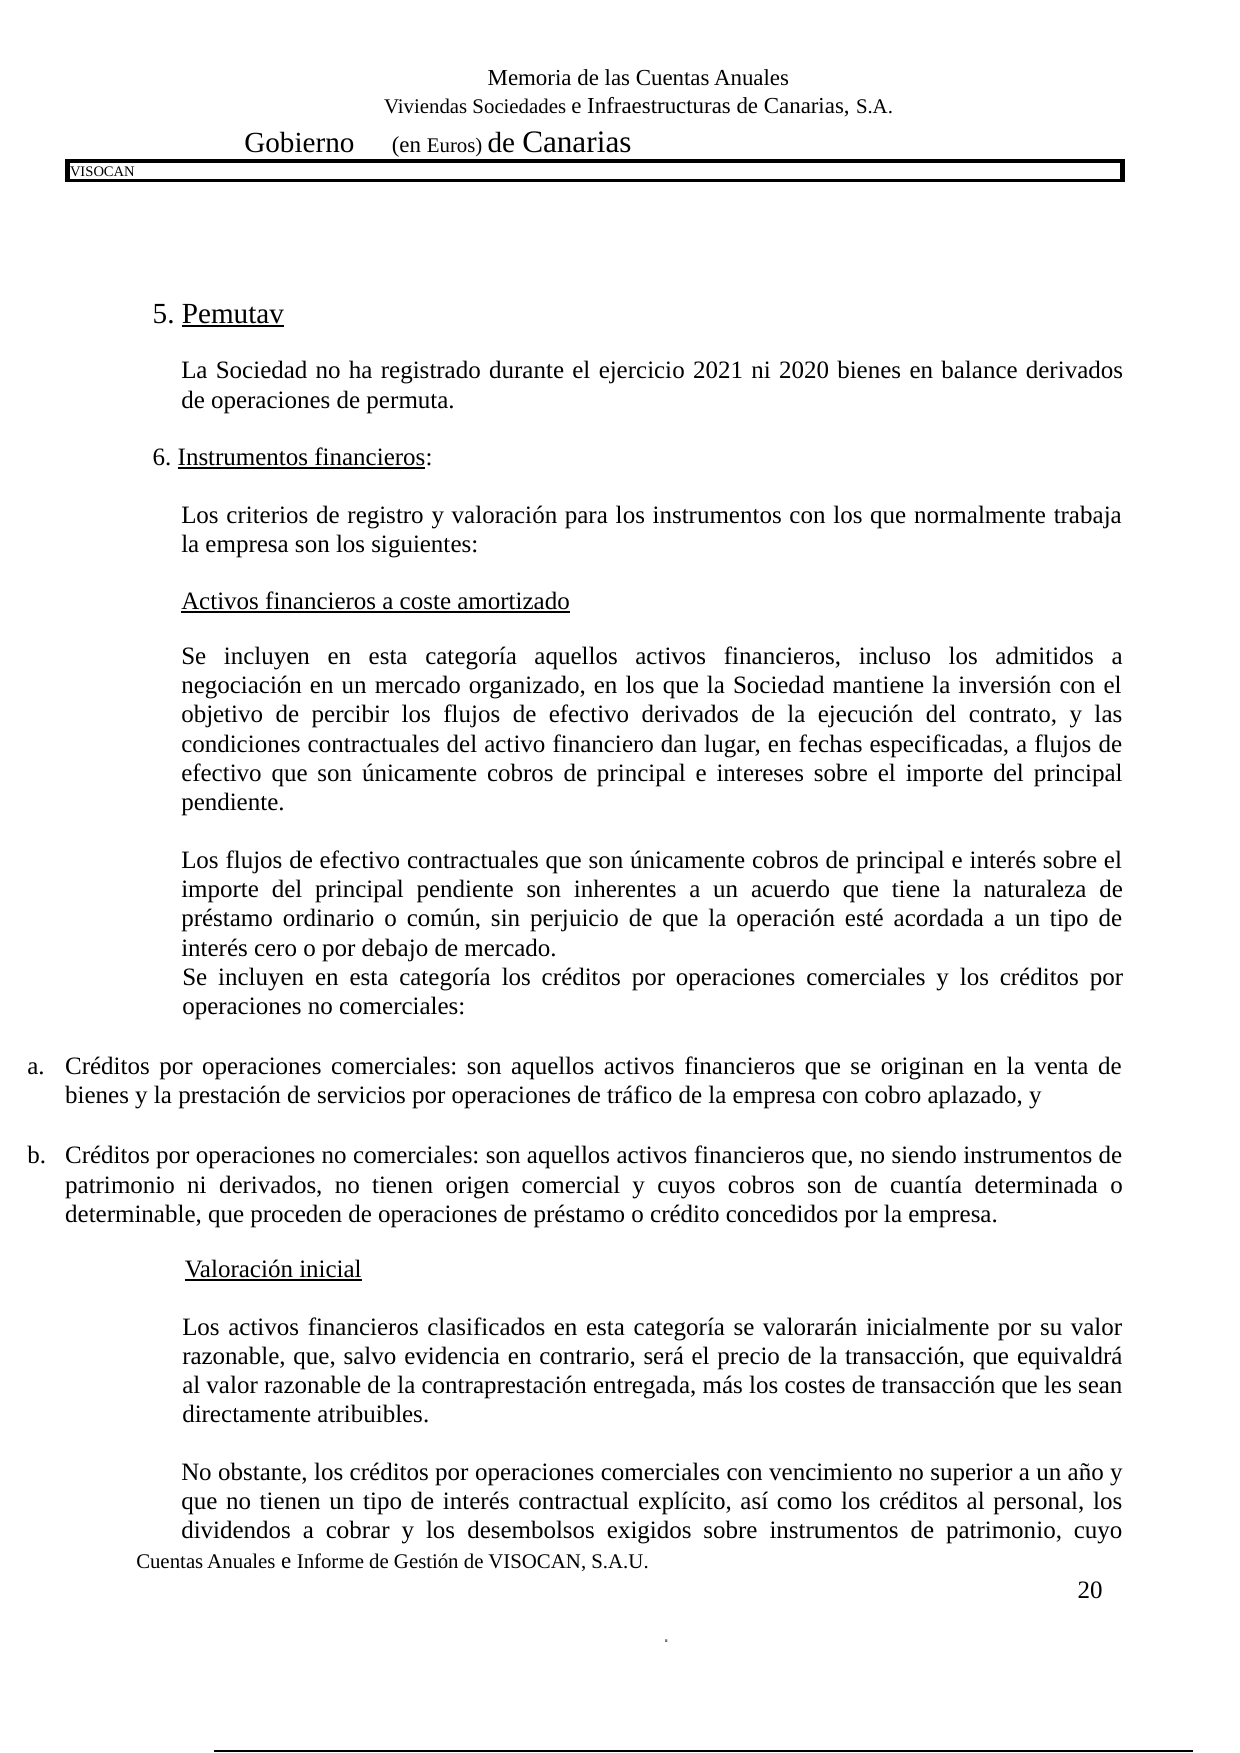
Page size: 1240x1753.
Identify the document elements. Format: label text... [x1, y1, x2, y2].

text Los activos financieros clasificados en esta categoría se valorarán inicialmente por su valor razonable, que, salvo evidencia en contrario, será el precio de la transacción, que equivaldrá al valor razonable de la contraprestación entregada, más los costes de transacción que les sean directamente atribuibles. [182, 1312, 1124, 1428]
text VISOCAN [70, 163, 1120, 179]
text La Sociedad no ha registrado durante el ejercicio 2021 ni 2020 bienes en balance derivados de operaciones de permuta. [181, 355, 1124, 413]
text Se incluyen en esta categoría aquellos activos financieros, incluso los admitidos a negociación en un mercado organizado, en los que la Sociedad mantiene la inversión con el objetivo de percibir los flujos de efectivo derivados de la ejecución del contrato, y las condiciones contractuales del activo financiero dan lugar, en fechas especificadas, a flujos de efectivo que son únicamente cobros de principal e intereses sobre el importe del principal pendiente. [181, 641, 1124, 816]
text Los criterios de registro y valoración para los instrumentos con los que normalmente trabaja la empresa son los siguientes: [181, 500, 1124, 558]
text Se incluyen en esta categoría los créditos por operaciones comerciales y los créditos por operaciones no comerciales: [182, 962, 1124, 1020]
text Activos financieros a coste amortizado [181, 586, 1125, 615]
text Valoración inicial [184, 1254, 1125, 1283]
text No obstante, los créditos por operaciones comerciales con vencimiento no superior a un año y que no tienen un tipo de interés contractual explícito, así como los créditos al personal, los dividendos a cobrar y los desembolsos exigidos sobre instrumentos de patrimonio, cuyo [181, 1457, 1124, 1544]
text Los flujos de efectivo contractuales que son únicamente cobros de principal e interés sobre el importe del principal pendiente son inherentes a un acuerdo que tiene la naturaleza de préstamo ordinario o común, sin perjuicio de que la operación esté acordada a un tipo de interés cero o por debajo de mercado. [181, 845, 1124, 961]
text 6. Instrumentos financieros: [152, 442, 1125, 471]
list Créditos por operaciones no comerciales: son aquellos activos financieros que, no siendo instrumentos de patrimonio ni derivados, no tienen origen comercial y cuyos cobros son de cuantía determinada o determinable, que proceden de operaciones de préstamo o crédito concedidos por la empresa. [27, 1141, 1124, 1228]
list Créditos por operaciones comerciales: son aquellos activos financieros que se originan en la venta de bienes y la prestación de servicios por operaciones de tráfico de la empresa con cobro aplazado, y [27, 1051, 1124, 1109]
subtitle 5. Pemutav [152, 296, 1125, 329]
